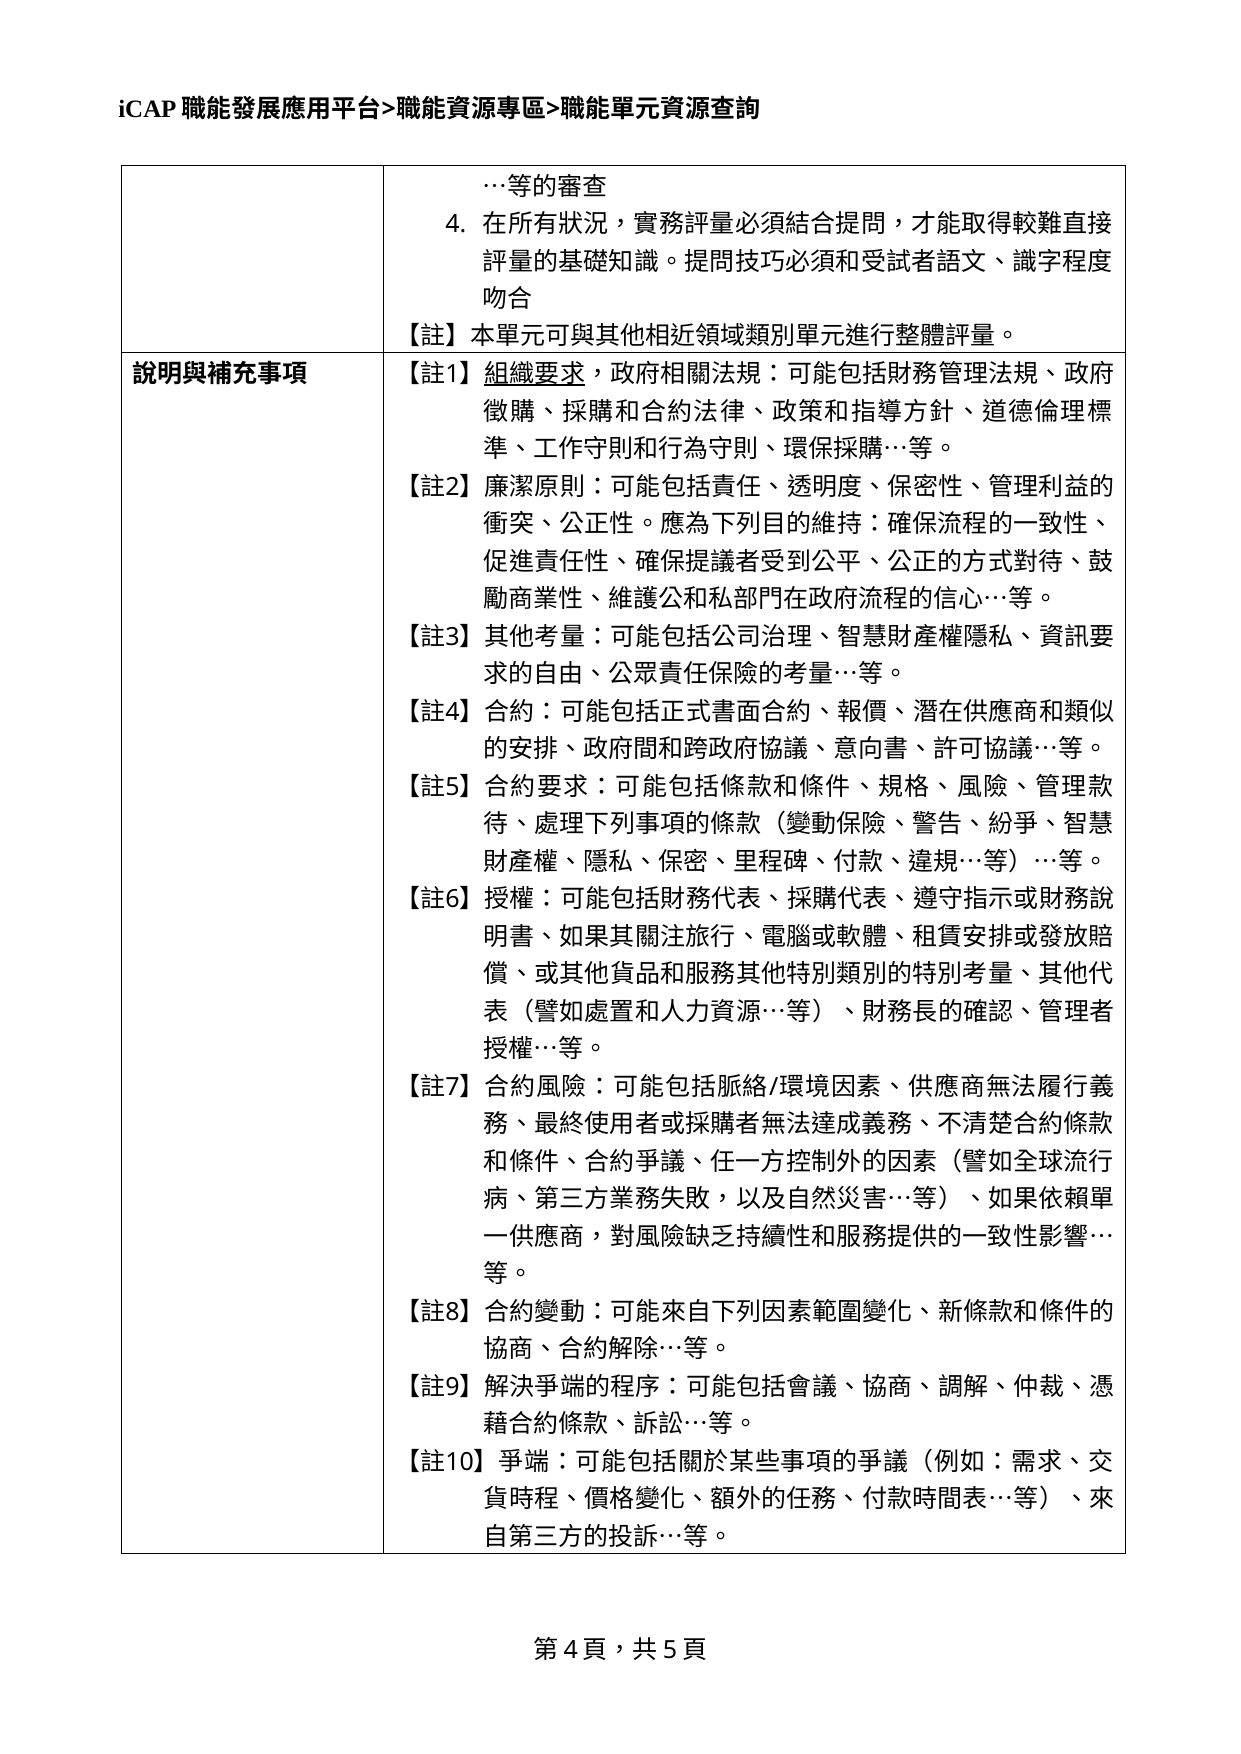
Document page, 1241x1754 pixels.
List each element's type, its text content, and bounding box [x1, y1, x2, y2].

table_cell 組織要求，政府相關法規：可能包括財務管理法規、政府徵購、採購和合約法律、政策和指導方針、道德倫理標準、工作守則和行為守則、環保採購…等。 廉潔原則：可能包括責任、透明度、保密性、管理利益的衝突、公正性。應為下列目的維持：確保流程的一致性、促進責任性、確保提議者受到公平、公正的方式對待、鼓勵商業性、維護公和私部門在政府流程的信心…等。 其他考量：可能包括公司治理、智慧財產權隱私、資訊要求的自由、公眾責任保險的考量…等。 合約：可能包括正式書面合約、報價、潛在供應商和類似的安排、政府間和跨政府協議、意向書、許可協議…等。 合約要求：可能包括條款和條件、規格、風險、管理款待、處理下列事項的條款（變動保險、警告、紛爭、智慧財產權、隱私、保密、里程碑、付款、違規…等）…等。 授權：可能包括財務代表、採購代表、遵守指示或財務說明書、如果其關注旅行、電腦或軟體、租賃安排或發放賠償、或其他貨品和服務其他特別類別的特別考量、其他代表（譬如處置和人力資源…等）、財務長的確認、管理者授權…等。 合約風險：可能包括脈絡/環境因素、供應商無法履行義務、最終使用者或採購者無法達成義務、不清楚合約條款和條件、合約爭議、任一方控制外的因素（譬如全球流行病、第三方業務失敗，以及自然災害…等）、如果依賴單一供應商，對風險缺乏持續性和服務提供的一致性影響…等。 合約變動：可能來自下列因素範圍變化、新條款和條件的協商、合約解除…等。 解決爭端的程序：可能包括會議、協商、調解、仲裁、憑藉合約條款、訴訟…等。 爭端：可能包括關於某些事項的爭議（例如：需求、交貨時程、價格變化、額外的任務、付款時間表…等）、來自第三方的投訴…等。 行政流程：可能包括檔案和記錄管理、稽核追蹤、記錄會議的方法、會議和同意行動的注意事項和後續追蹤、管理報告…等。 合約管理計畫：可能包括風險管理計畫、意外事故計畫、溝通和公關計畫、人力資源管理計畫、處置計畫、合約審查計畫、設立程序、品質保證系統、法律責任轉換的安排、保險、合約 藉由非强制執行的合約義務避免各種條件默示接受的策略、環境/綠色採購、永續性和公司的社會責任準則…等。 利益關係人：可能包括承包商、採購組織、管理委員會、指導委員會、諮詢小組、員工、聯盟、產業、顧客、終端使用者、國會議員、公眾…等。 溝通/資訊策略：可能包括設立定期討論時間，符合或檢查進度、處理其他利害關係人的協議、解決客戶和服務供應商之間衝突的申訴機制、清晰溝通、可靠性、緊急聯絡安排、監控里程碑、時程、交付收據等的日誌系統、在合約關鍵階段確保資訊流的策略…等。 合約審查策略：可能包括規劃流程、各合約階段評估的考量、蒐集數據的來源和方法、稽核追蹤的角色、衡量績效、會議客戶需求、創新、持續改善的策略…等。 合約紀錄：可能包括合約和變動、合約管理計畫、財務紀錄（例如：資金提交、預算、授權、發票和付款…等）、承包商績效資訊、合約記錄、有關爭議和其他議題的資訊、投訴和表揚…等。 [384, 353, 1125, 1553]
table_cell [122, 166, 383, 352]
table_cell 說明與補充事項 [122, 353, 383, 1553]
table_cell 進行關鍵工作任務/能力之證據： 與關鍵利害關係人諮詢開發合約管理策略 如果適合，使用包括子計畫譬如風險、變革和誠實廉潔…等的範本，開發合約管理計畫以符合更多複雜的合約 執行合約管理策略和合約管理計畫 發展並與內部和外部利害關係人維持健全業務關係 管理承包商績效以確保有效合約中物超所值的提供 管理更多複雜合約爭端，以維持及時解決方案並在必要時將議題轉給更高權力者藉由確認持續改善機會審查合約 以所屬代表的身份行動並在有需要時轉議題給更高權力者 績效一致性，證明能力應該提供在實際或模擬採購環境，至少在兩種不同的情境，進行一系列相關工作任務的證據 評量所需情境與特定資源： 有關採購貨品和服務以及管理合約法規、政策、程序和協議…等 工作守則和行為準則 有關各種規畫、採購活動以管理合約的工作場所情境和個案研究 納入有關管理合約困境和誠實廉潔的個案研究 評量方法：選擇足以展現受評者所需知識、能力之口語或技能評量，建議方法包括： 詢問以評估相關法律和程序的理解 規劃合約管理所採用策略和途徑的審查 在範圍的脈絡內，受評者準備合約管理計畫、合約、廉潔誠實計畫、預算、轉換計畫、核准和簽退，以及其他文件…等的審查 在所有狀況，實務評量必須結合提問，才能取得較難直接評量的基礎知識。提問技巧必須和受試者語文、識字程度吻合 【註】本單元可與其他相近領域類別單元進行整體評量。 [384, 166, 1125, 352]
